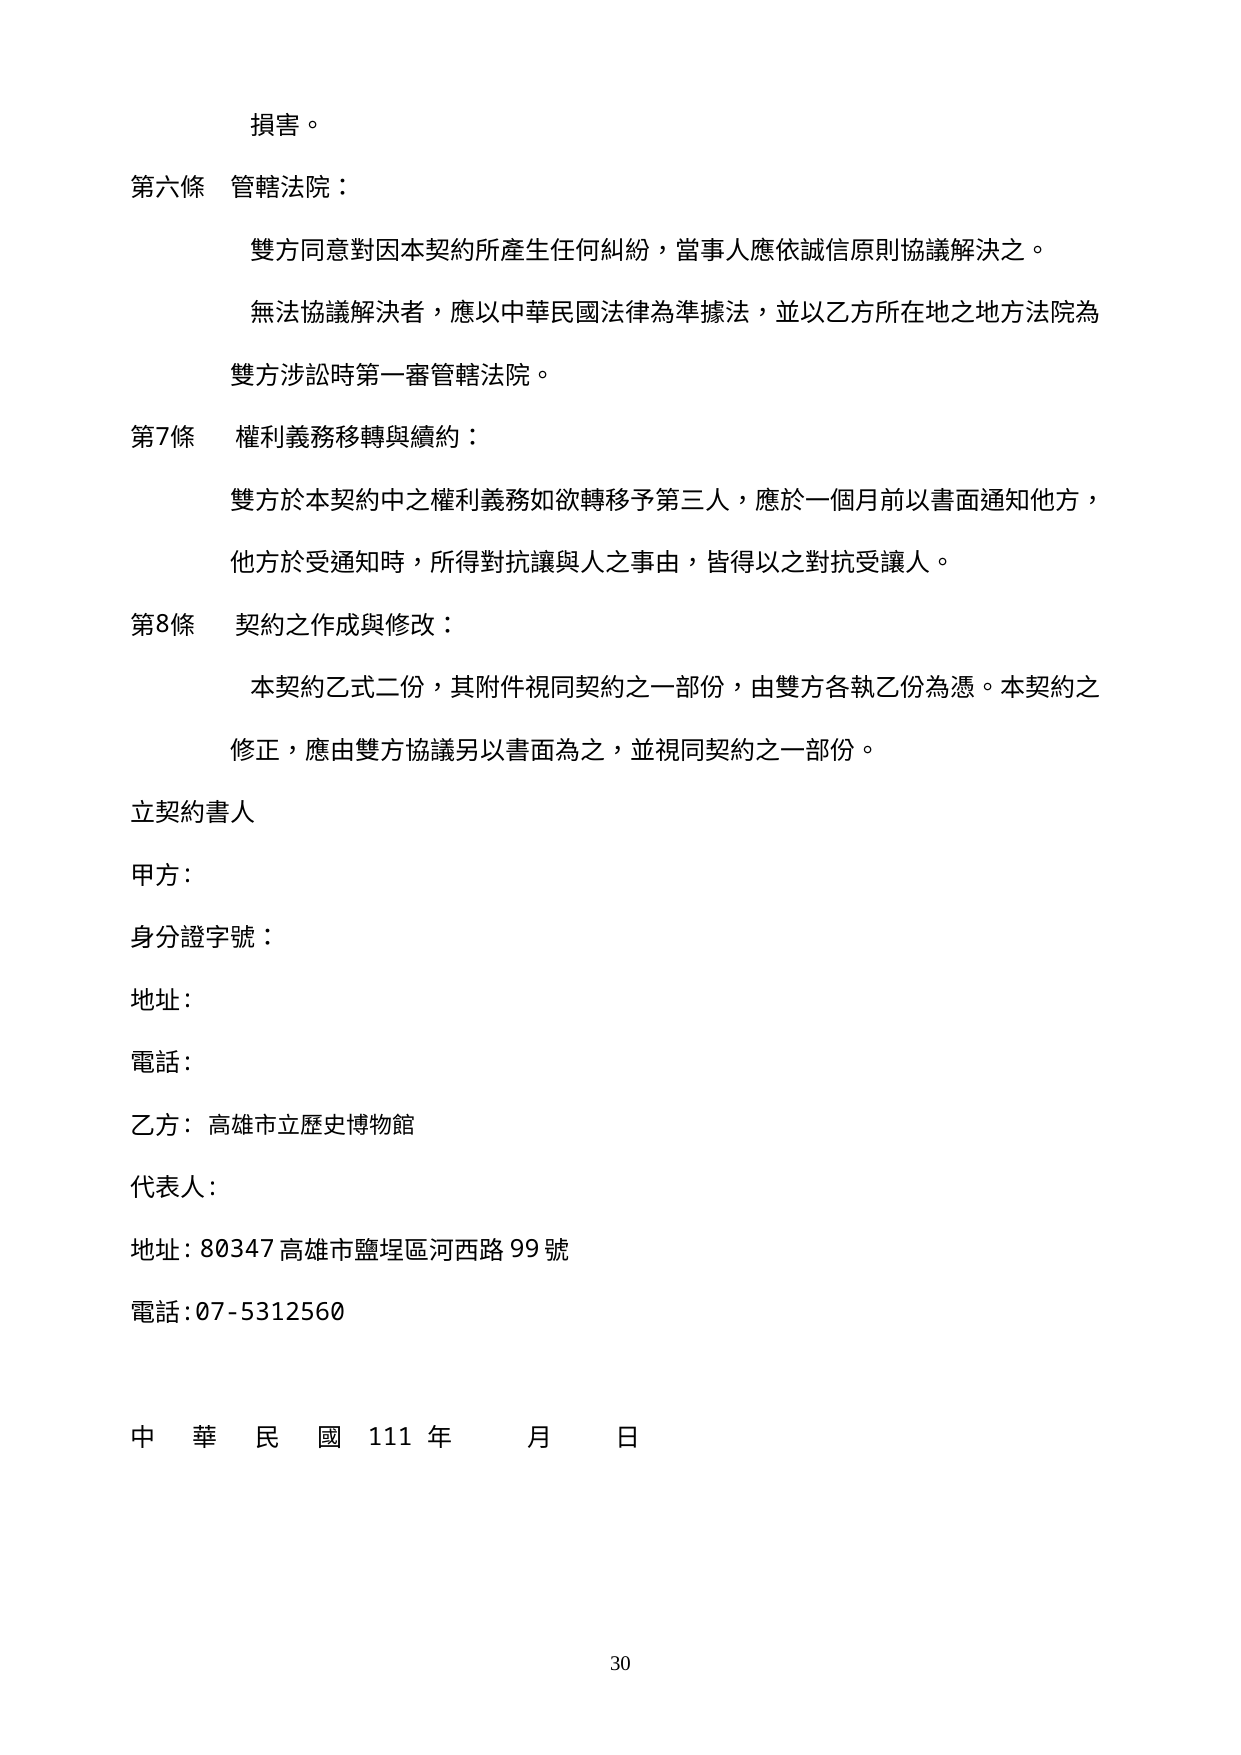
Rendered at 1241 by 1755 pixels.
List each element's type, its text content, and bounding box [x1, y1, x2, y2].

text 無法協議解決者，應以中華民國法律為準據法，並以乙方所在地之地方法院為雙方涉訟時第一審管轄法院。 [130, 269, 1110, 394]
text 損害。 [130, 82, 1110, 144]
text 第六條 管轄法院： [130, 144, 1110, 207]
list 契約之作成與修改： [130, 582, 1110, 644]
list 權利義務移轉與續約： [130, 394, 1110, 457]
text 電話:07-5312560 [130, 1269, 1110, 1332]
text 地址: [130, 957, 1110, 1019]
text 地址: 80347高雄市鹽埕區河西路99號 [130, 1207, 1110, 1269]
text 代表人: [130, 1144, 1110, 1207]
text 雙方於本契約中之權利義務如欲轉移予第三人，應於一個月前以書面通知他方， [130, 457, 1110, 519]
text 電話: [130, 1019, 1110, 1082]
text 中 華 民 國 111 年 月 日 [130, 1394, 1110, 1457]
text 乙方: 高雄市立歷史博物館 [130, 1082, 1110, 1144]
text 立契約書人 [130, 769, 1110, 832]
text 雙方同意對因本契約所產生任何糾紛，當事人應依誠信原則協議解決之。 [130, 207, 1110, 269]
text 他方於受通知時，所得對抗讓與人之事由，皆得以之對抗受讓人。 [130, 519, 1110, 582]
text 本契約乙式二份，其附件視同契約之一部份，由雙方各執乙份為憑。本契約之修正，應由雙方協議另以書面為之，並視同契約之一部份。 [130, 644, 1110, 769]
text 甲方: [130, 832, 1110, 894]
text 身分證字號： [130, 894, 1110, 957]
